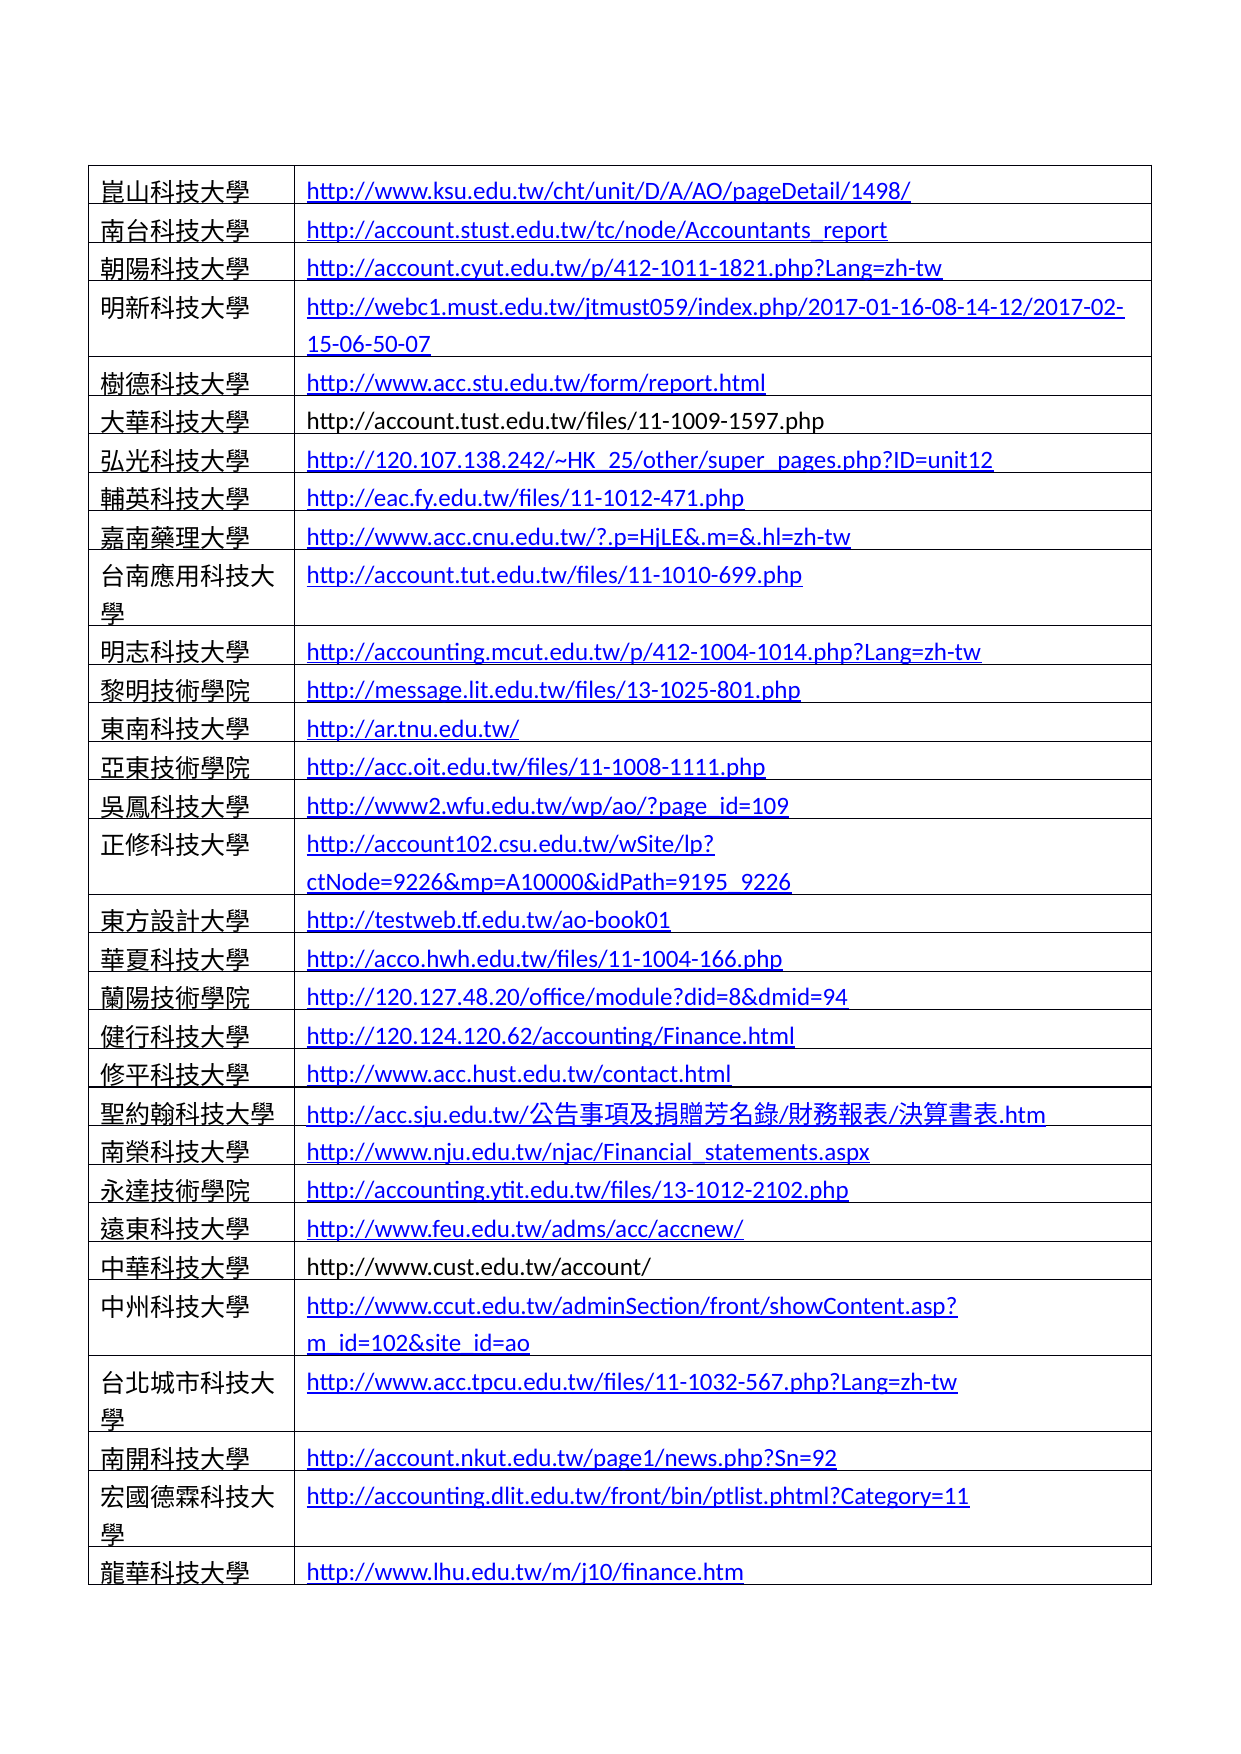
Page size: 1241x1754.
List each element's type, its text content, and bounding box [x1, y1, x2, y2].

table_cell http://120.124.120.62/accounting/Finance.html [295, 1010, 1151, 1048]
table_cell http://www.ccut.edu.tw/adminSection/front/showContent.asp?m_id=102&site_id=ao [295, 1280, 1151, 1355]
table_cell http://account102.csu.edu.tw/wSite/lp?ctNode=9226&mp=A10000&idPath=9195_9226 [295, 819, 1151, 894]
table_cell http://www.acc.hust.edu.tw/contact.html [295, 1049, 1151, 1086]
table_cell http://120.127.48.20/office/module?did=8&dmid=94 [295, 972, 1151, 1009]
table_cell http://accounting.dlit.edu.tw/front/bin/ptlist.phtml?Category=11 [295, 1471, 1151, 1546]
table_cell http://account.cyut.edu.tw/p/412-1011-1821.php?Lang=zh-tw [295, 243, 1151, 280]
table_cell http://120.107.138.242/~HK_25/other/super_pages.php?ID=unit12 [295, 434, 1151, 472]
table_cell http://account.nkut.edu.tw/page1/news.php?Sn=92 [295, 1432, 1151, 1470]
table_cell 南開科技大學 [89, 1432, 294, 1470]
table_cell 中華科技大學 [89, 1242, 294, 1279]
table_cell http://www.acc.cnu.edu.tw/?.p=HjLE&.m=&.hl=zh-tw [295, 511, 1151, 549]
table_cell 華夏科技大學 [89, 933, 294, 971]
table_cell http://www.ksu.edu.tw/cht/unit/D/A/AO/pageDetail/1498/ [295, 166, 1151, 203]
table_cell http://account.stust.edu.tw/tc/node/Accountants_report [295, 204, 1151, 242]
table_cell http://ar.tnu.edu.tw/ [295, 703, 1151, 741]
table_cell 宏國德霖科技大學 [89, 1471, 294, 1546]
table_cell 嘉南藥理大學 [89, 511, 294, 549]
table_cell 東方設計大學 [89, 895, 294, 932]
table_cell http://accounting.mcut.edu.tw/p/412-1004-1014.php?Lang=zh-tw [295, 626, 1151, 663]
table_cell 南榮科技大學 [89, 1126, 294, 1163]
table_cell http://message.lit.edu.tw/files/13-1025-801.php [295, 665, 1151, 702]
table_cell 健行科技大學 [89, 1010, 294, 1048]
table_cell 聖約翰科技大學 [89, 1088, 294, 1125]
table_cell http://www2.wfu.edu.tw/wp/ao/?page_id=109 [295, 780, 1151, 818]
table_cell http://acco.hwh.edu.tw/files/11-1004-166.php [295, 933, 1151, 971]
table_cell http://webc1.must.edu.tw/jtmust059/index.php/2017-01-16-08-14-12/2017-02-15-06-50-07 [295, 281, 1151, 356]
table_cell 正修科技大學 [89, 819, 294, 894]
table_cell 亞東技術學院 [89, 742, 294, 779]
table_cell 東南科技大學 [89, 703, 294, 741]
table_cell 黎明技術學院 [89, 665, 294, 702]
table_cell 朝陽科技大學 [89, 243, 294, 280]
table_cell 輔英科技大學 [89, 473, 294, 510]
table_cell http://account.tut.edu.tw/files/11-1010-699.php [295, 550, 1151, 625]
table_cell 明新科技大學 [89, 281, 294, 356]
table_cell http://account.tust.edu.tw/files/11-1009-1597.php [295, 396, 1151, 433]
table_cell 樹德科技大學 [89, 357, 294, 395]
table_cell http://eac.fy.edu.tw/files/11-1012-471.php [295, 473, 1151, 510]
table_cell http://www.lhu.edu.tw/m/j10/finance.htm [295, 1547, 1151, 1584]
table_cell http://www.acc.stu.edu.tw/form/report.html [295, 357, 1151, 395]
table_cell 遠東科技大學 [89, 1203, 294, 1241]
table_cell 修平科技大學 [89, 1049, 294, 1086]
table_cell 吳鳳科技大學 [89, 780, 294, 818]
table_cell http://www.cust.edu.tw/account/ [295, 1242, 1151, 1279]
table_cell http://accounting.ytit.edu.tw/files/13-1012-2102.php [295, 1165, 1151, 1202]
table_cell http://testweb.tf.edu.tw/ao-book01 [295, 895, 1151, 932]
table_cell 龍華科技大學 [89, 1547, 294, 1584]
table_cell http://www.acc.tpcu.edu.tw/files/11-1032-567.php?Lang=zh-tw [295, 1356, 1151, 1431]
table_cell http://acc.oit.edu.tw/files/11-1008-1111.php [295, 742, 1151, 779]
table_cell 永達技術學院 [89, 1165, 294, 1202]
table_cell 南台科技大學 [89, 204, 294, 242]
table_cell http://www.nju.edu.tw/njac/Financial_statements.aspx [295, 1126, 1151, 1163]
table_cell http://acc.sju.edu.tw/公告事項及捐贈芳名錄/財務報表/決算書表.htm [295, 1088, 1151, 1125]
table_cell 弘光科技大學 [89, 434, 294, 472]
table_cell 台南應用科技大學 [89, 550, 294, 625]
table_cell 蘭陽技術學院 [89, 972, 294, 1009]
table_cell 明志科技大學 [89, 626, 294, 663]
table_cell 崑山科技大學 [89, 166, 294, 203]
table_cell 大華科技大學 [89, 396, 294, 433]
table_cell 台北城市科技大學 [89, 1356, 294, 1431]
table_cell http://www.feu.edu.tw/adms/acc/accnew/ [295, 1203, 1151, 1241]
table_cell 中州科技大學 [89, 1280, 294, 1355]
